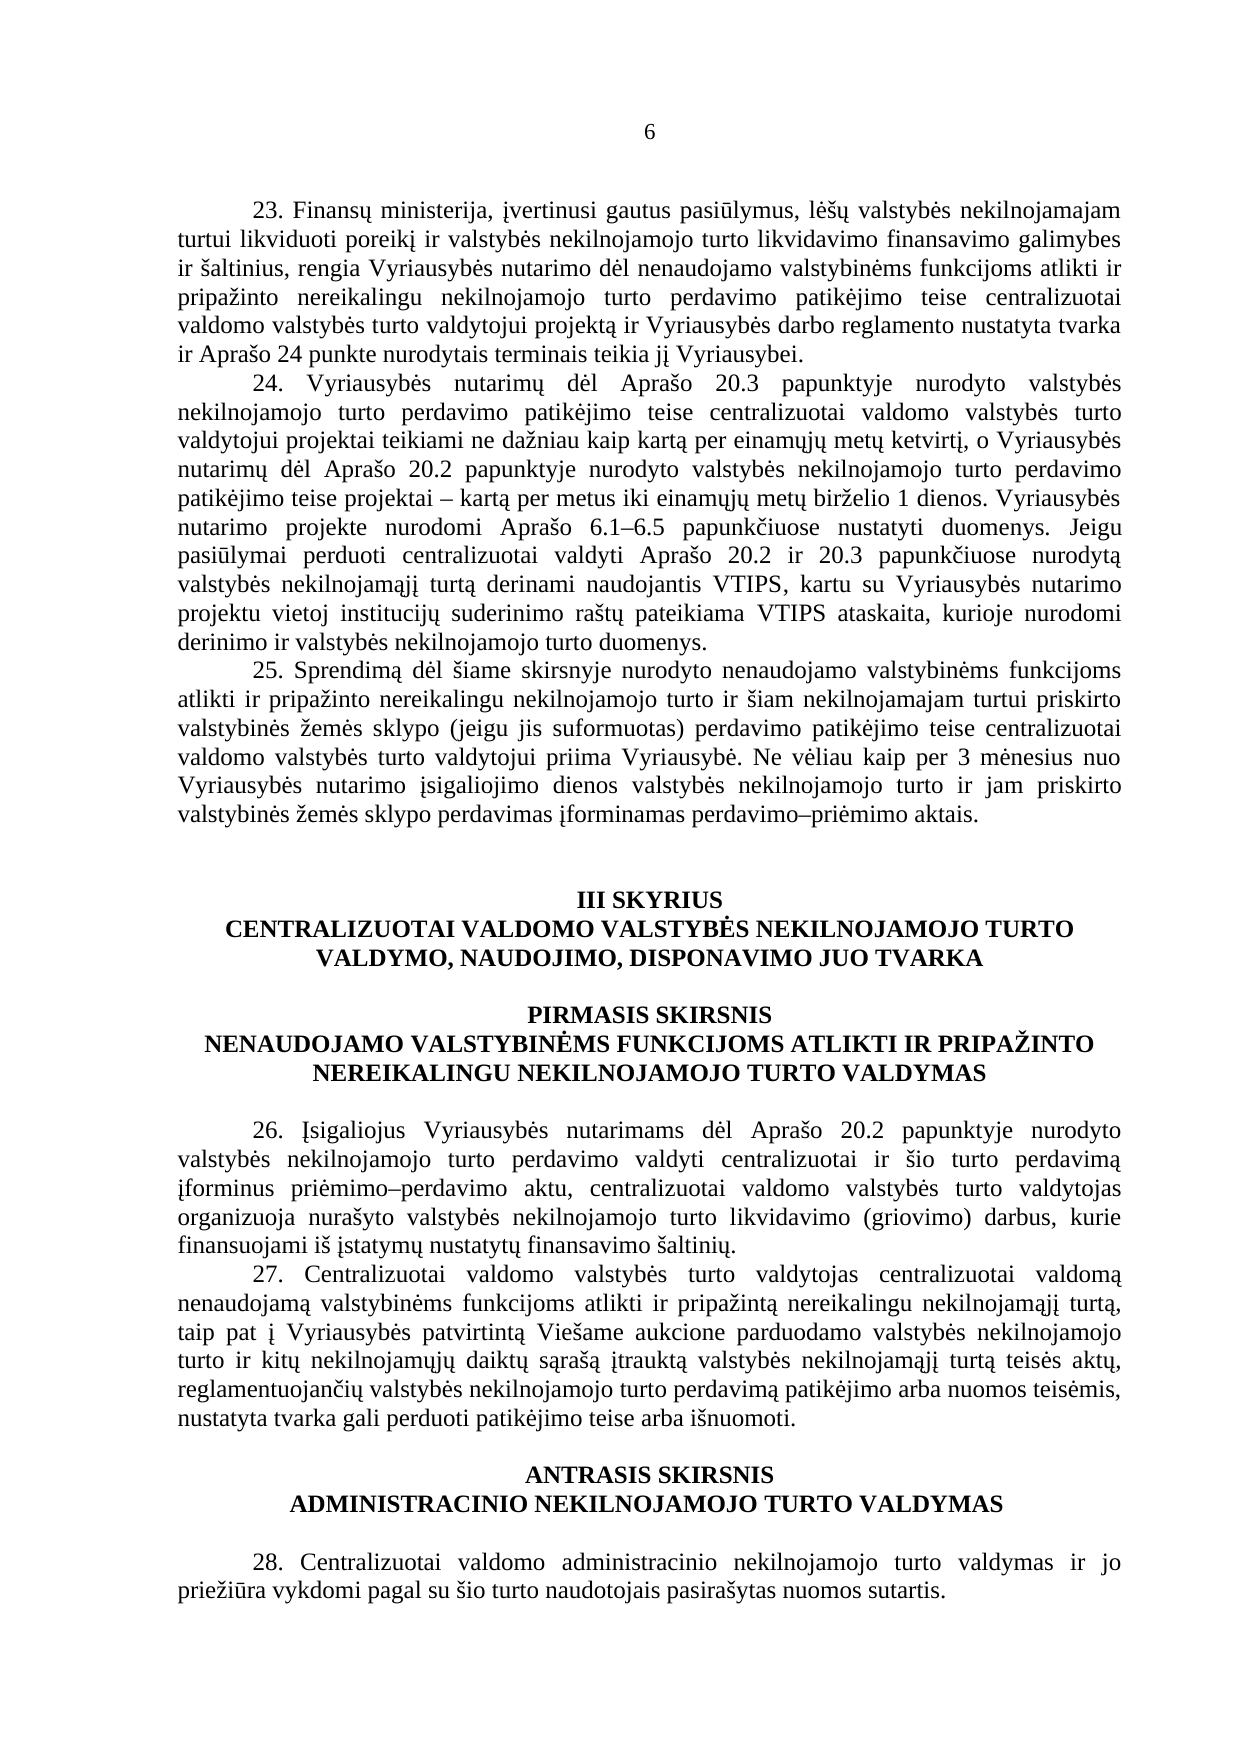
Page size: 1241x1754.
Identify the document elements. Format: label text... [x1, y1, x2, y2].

text PIRMASIS SKIRSNIS [177, 1001, 1122, 1029]
text 28. Centralizuotai valdomo administracinio nekilnojamojo turto valdymas ir jo priežiūra vykdomi pagal su šio turto naudotojais pasirašytas nuomos sutartis. [177, 1547, 1122, 1604]
text 26. Įsigaliojus Vyriausybės nutarimams dėl Aprašo 20.2 papunktyje nurodyto valstybės nekilnojamojo turto perdavimo valdyti centralizuotai ir šio turto perdavimą įforminus priėmimo–perdavimo aktu, centralizuotai valdomo valstybės turto valdytojas organizuoja nurašyto valstybės nekilnojamojo turto likvidavimo (griovimo) darbus, kurie finansuojami iš įstatymų nustatytų finansavimo šaltinių. [177, 1116, 1122, 1259]
text ANTRASIS SKIRSNIS [177, 1461, 1122, 1489]
text 23. Finansų ministerija, įvertinusi gautus pasiūlymus, lėšų valstybės nekilnojamajam turtui likviduoti poreikį ir valstybės nekilnojamojo turto likvidavimo finansavimo galimybes ir šaltinius, rengia Vyriausybės nutarimo dėl nenaudojamo valstybinėms funkcijoms atlikti ir pripažinto nereikalingu nekilnojamojo turto perdavimo patikėjimo teise centralizuotai valdomo valstybės turto valdytojui projektą ir Vyriausybės darbo reglamento nustatyta tvarka ir Aprašo 24 punkte nurodytais terminais teikia jį Vyriausybei. [177, 196, 1122, 368]
text III SKYRIUS [177, 886, 1122, 914]
text NENAUDOJAMO VALSTYBINĖMS FUNKCIJOMS ATLIKTI IR PRIPAŽINTO NEREIKALINGU NEKILNOJAMOJO TURTO VALDYMAS [177, 1029, 1122, 1087]
text 27. Centralizuotai valdomo valstybės turto valdytojas centralizuotai valdomą nenaudojamą valstybinėms funkcijoms atlikti ir pripažintą nereikalingu nekilnojamąjį turtą, taip pat į Vyriausybės patvirtintą Viešame aukcione parduodamo valstybės nekilnojamojo turto ir kitų nekilnojamųjų daiktų sąrašą įtrauktą valstybės nekilnojamąjį turtą teisės aktų, reglamentuojančių valstybės nekilnojamojo turto perdavimą patikėjimo arba nuomos teisėmis, nustatyta tvarka gali perduoti patikėjimo teise arba išnuomoti. [177, 1259, 1122, 1432]
text CENTRALIZUOTAI VALDOMO VALSTYBĖS NEKILNOJAMOJO TURTO VALDYMO, NAUDOJIMO, DISPONAVIMO JUO TVARKA [177, 914, 1122, 972]
text 25. Sprendimą dėl šiame skirsnyje nurodyto nenaudojamo valstybinėms funkcijoms atlikti ir pripažinto nereikalingu nekilnojamojo turto ir šiam nekilnojamajam turtui priskirto valstybinės žemės sklypo (jeigu jis suformuotas) perdavimo patikėjimo teise centralizuotai valdomo valstybės turto valdytojui priima Vyriausybė. Ne vėliau kaip per 3 mėnesius nuo Vyriausybės nutarimo įsigaliojimo dienos valstybės nekilnojamojo turto ir jam priskirto valstybinės žemės sklypo perdavimas įforminamas perdavimo–priėmimo aktais. [177, 656, 1122, 828]
text 24. Vyriausybės nutarimų dėl Aprašo 20.3 papunktyje nurodyto valstybės nekilnojamojo turto perdavimo patikėjimo teise centralizuotai valdomo valstybės turto valdytojui projektai teikiami ne dažniau kaip kartą per einamųjų metų ketvirtį, o Vyriausybės nutarimų dėl Aprašo 20.2 papunktyje nurodyto valstybės nekilnojamojo turto perdavimo patikėjimo teise projektai – kartą per metus iki einamųjų metų birželio 1 dienos. Vyriausybės nutarimo projekte nurodomi Aprašo 6.1–6.5 papunkčiuose nustatyti duomenys. Jeigu pasiūlymai perduoti centralizuotai valdyti Aprašo 20.2 ir 20.3 papunkčiuose nurodytą valstybės nekilnojamąjį turtą derinami naudojantis VTIPS, kartu su Vyriausybės nutarimo projektu vietoj institucijų suderinimo raštų pateikiama VTIPS ataskaita, kurioje nurodomi derinimo ir valstybės nekilnojamojo turto duomenys. [177, 368, 1122, 656]
text ADMINISTRACINIO NEKILNOJAMOJO TURTO VALDYMAS [177, 1489, 1122, 1518]
